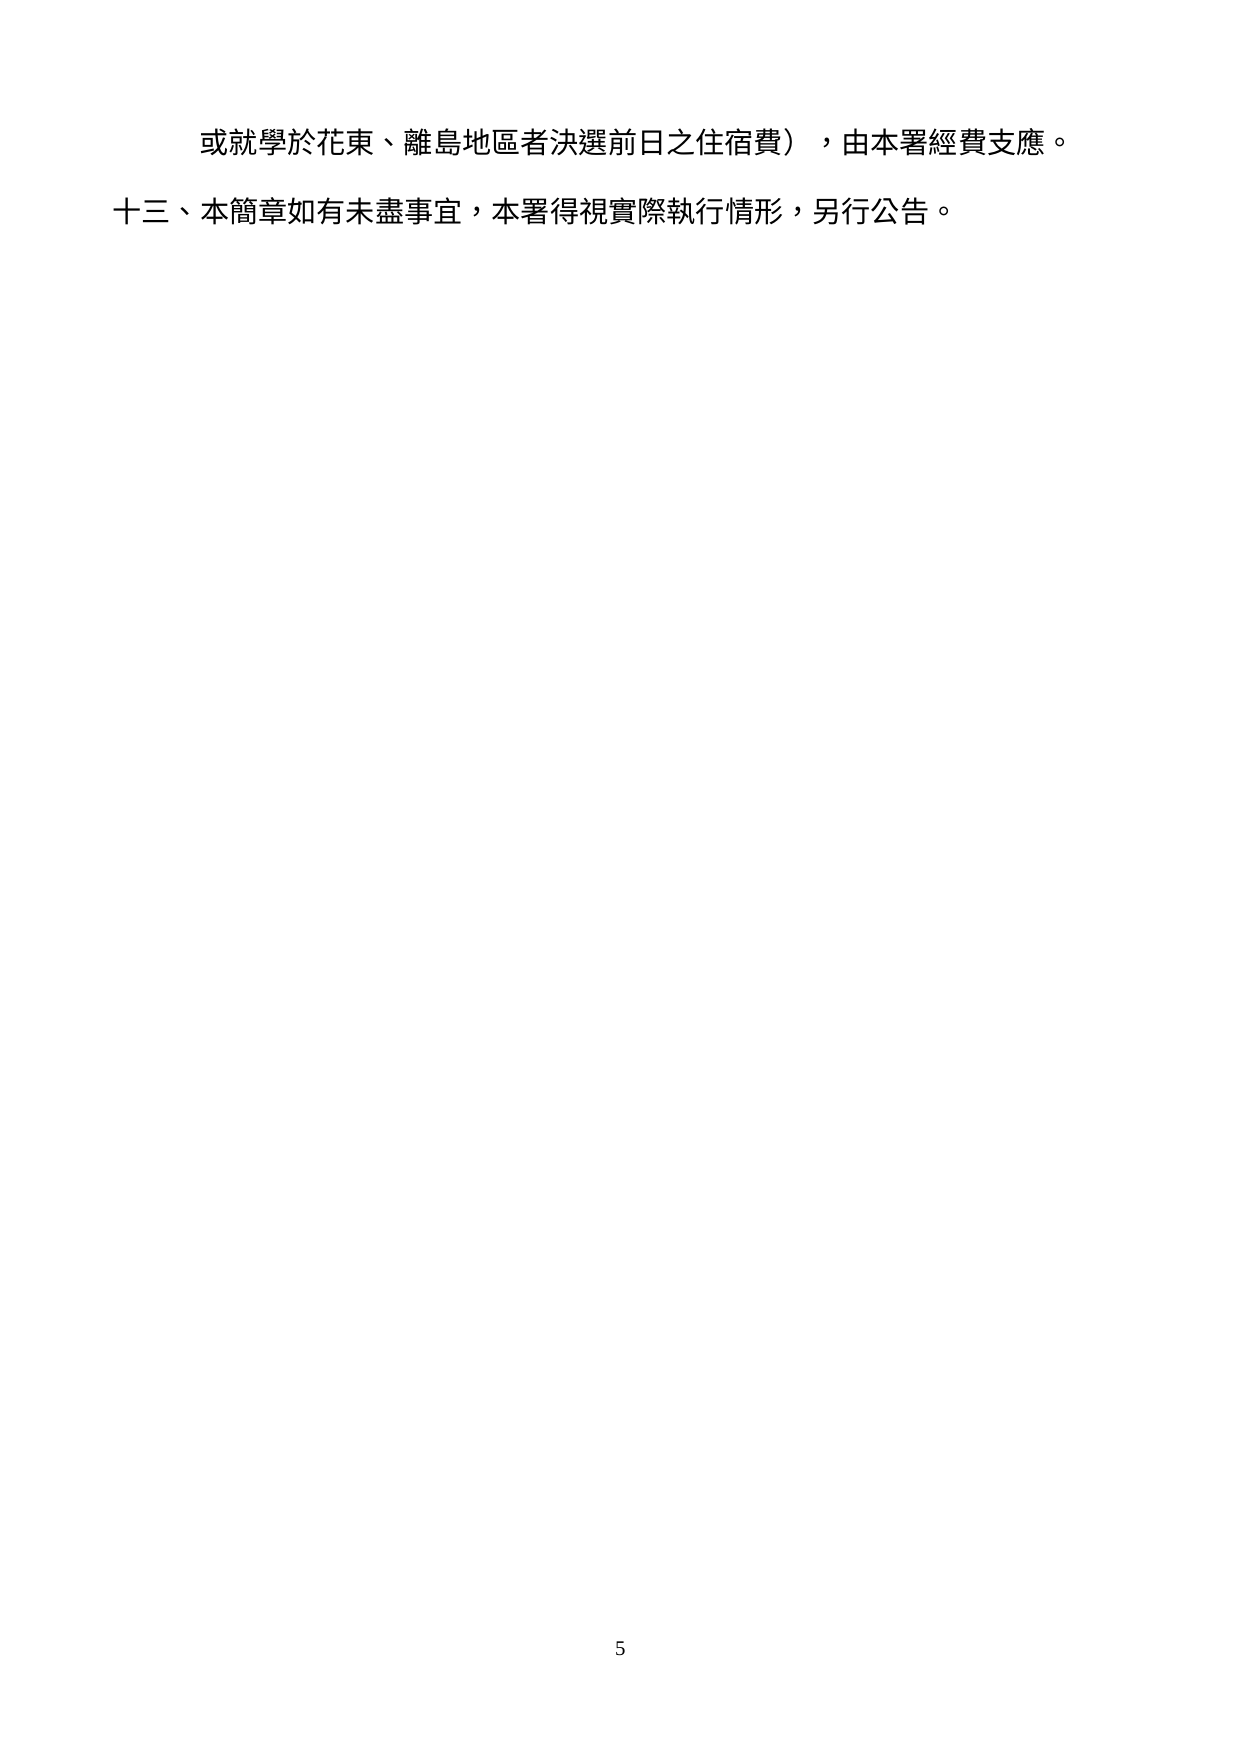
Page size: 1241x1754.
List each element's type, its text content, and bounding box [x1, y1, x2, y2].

text 十三、本簡章如有未盡事宜，本署得視實際執行情形，另行公告。 [112, 185, 1072, 231]
text 或就學於花東、離島地區者決選前日之住宿費），由本署經費支應。 [199, 117, 1072, 163]
